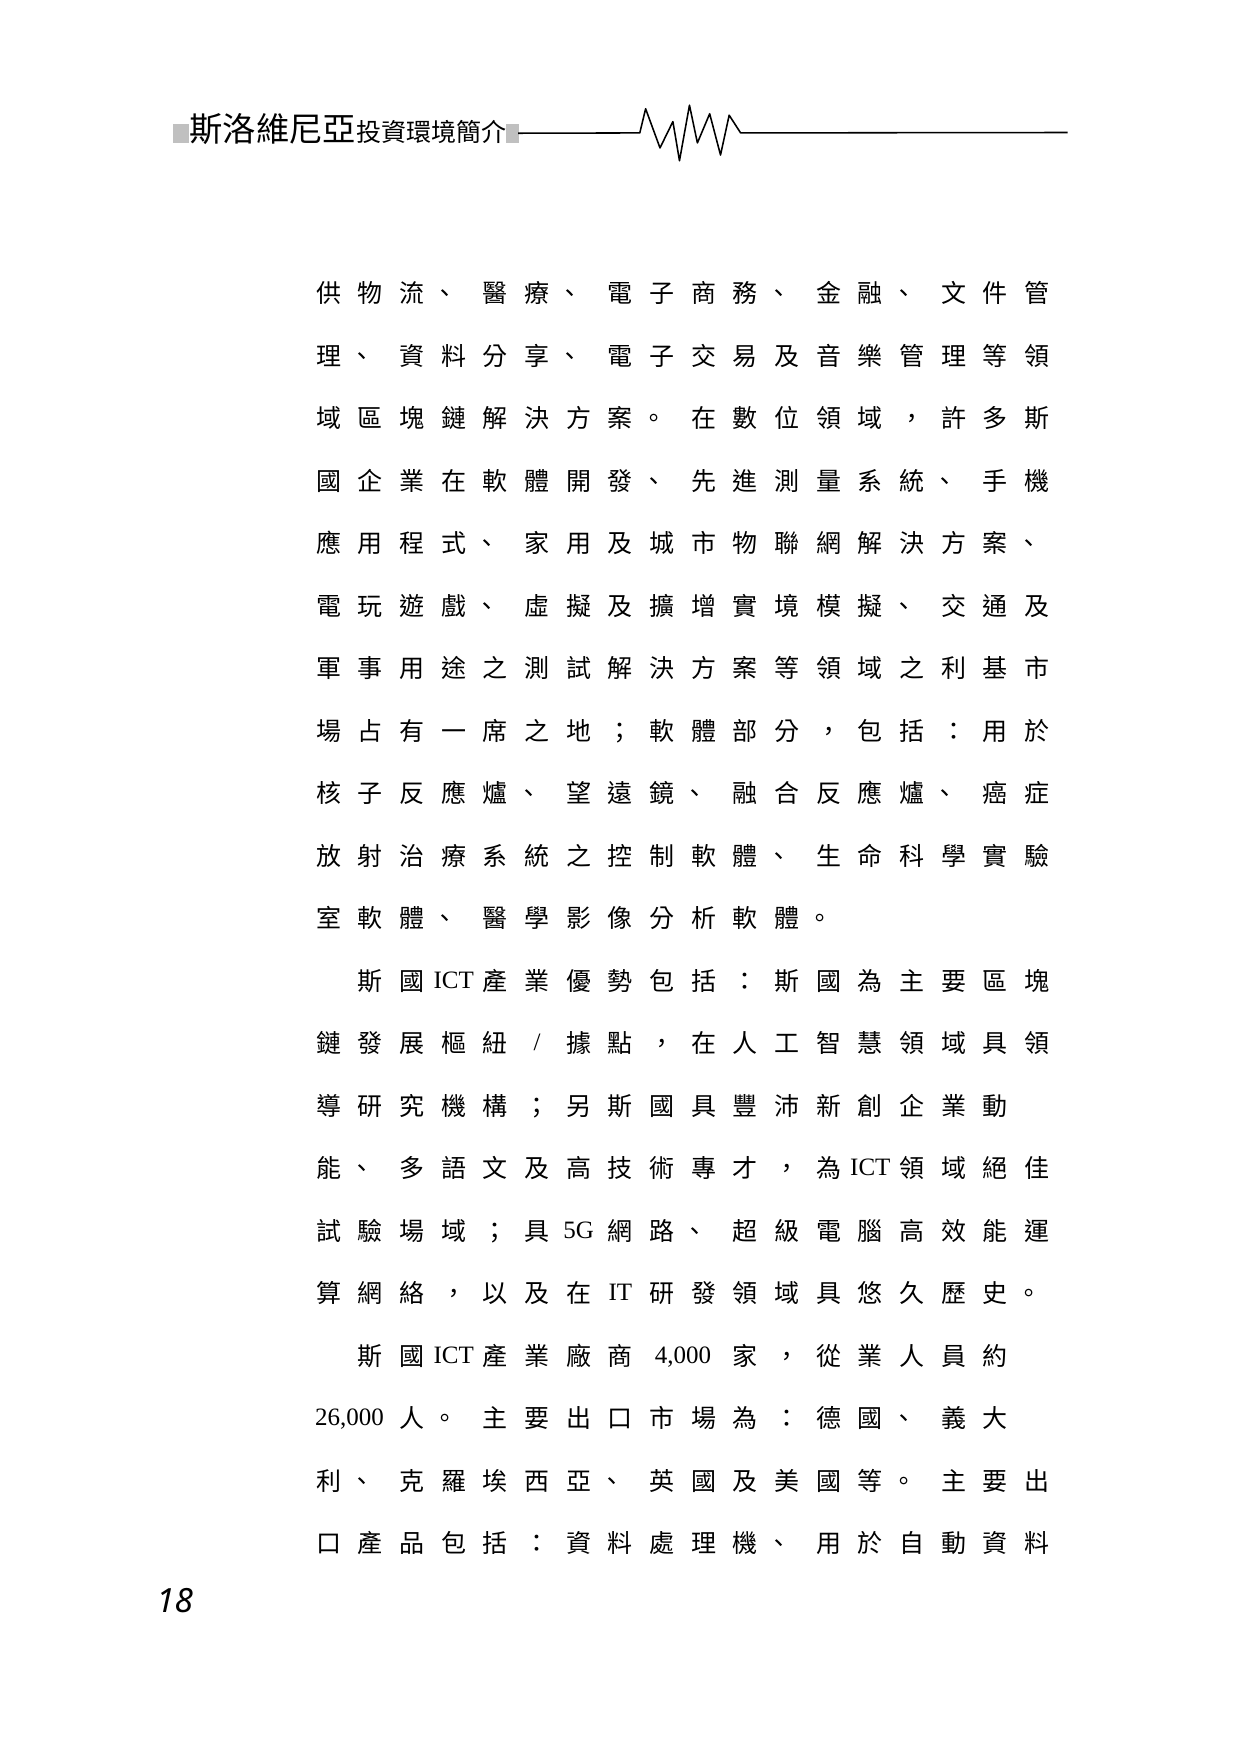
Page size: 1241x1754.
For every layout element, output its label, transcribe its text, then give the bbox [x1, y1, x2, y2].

text 斯國ICT產業廠商4,000家，從業人員約26,000人。主要出口市場為：德國、義大利、克羅埃西亞、英國及美國等。主要出口產品包括：資料處理機、用於自動資料 [281, 1313, 1058, 1563]
text 供物流、醫療、電子商務、金融、文件管理、資料分享、電子交易及音樂管理等領域區塊鏈解決方案。在數位領域，許多斯國企業在軟體開發、先進測量系統、手機應用程式、家用及城市物聯網解決方案、電玩遊戲、虛擬及擴增實境模擬、交通及軍事用途之測試解決方案等領域之利基市場占有一席之地；軟體部分，包括：用於核子反應爐、望遠鏡、融合反應爐、癌症放射治療系統之控制軟體、生命科學實驗室軟體、醫學影像分析軟體。 [281, 250, 1058, 938]
text 斯國ICT產業優勢包括：斯國為主要區塊鏈發展樞紐/據點，在人工智慧領域具領導研究機構；另斯國具豐沛新創企業動能、多語文及高技術專才，為ICT領域絕佳試驗場域；具5G網路、超級電腦高效能運算網絡，以及在IT研發領域具悠久歷史。 [281, 938, 1058, 1313]
